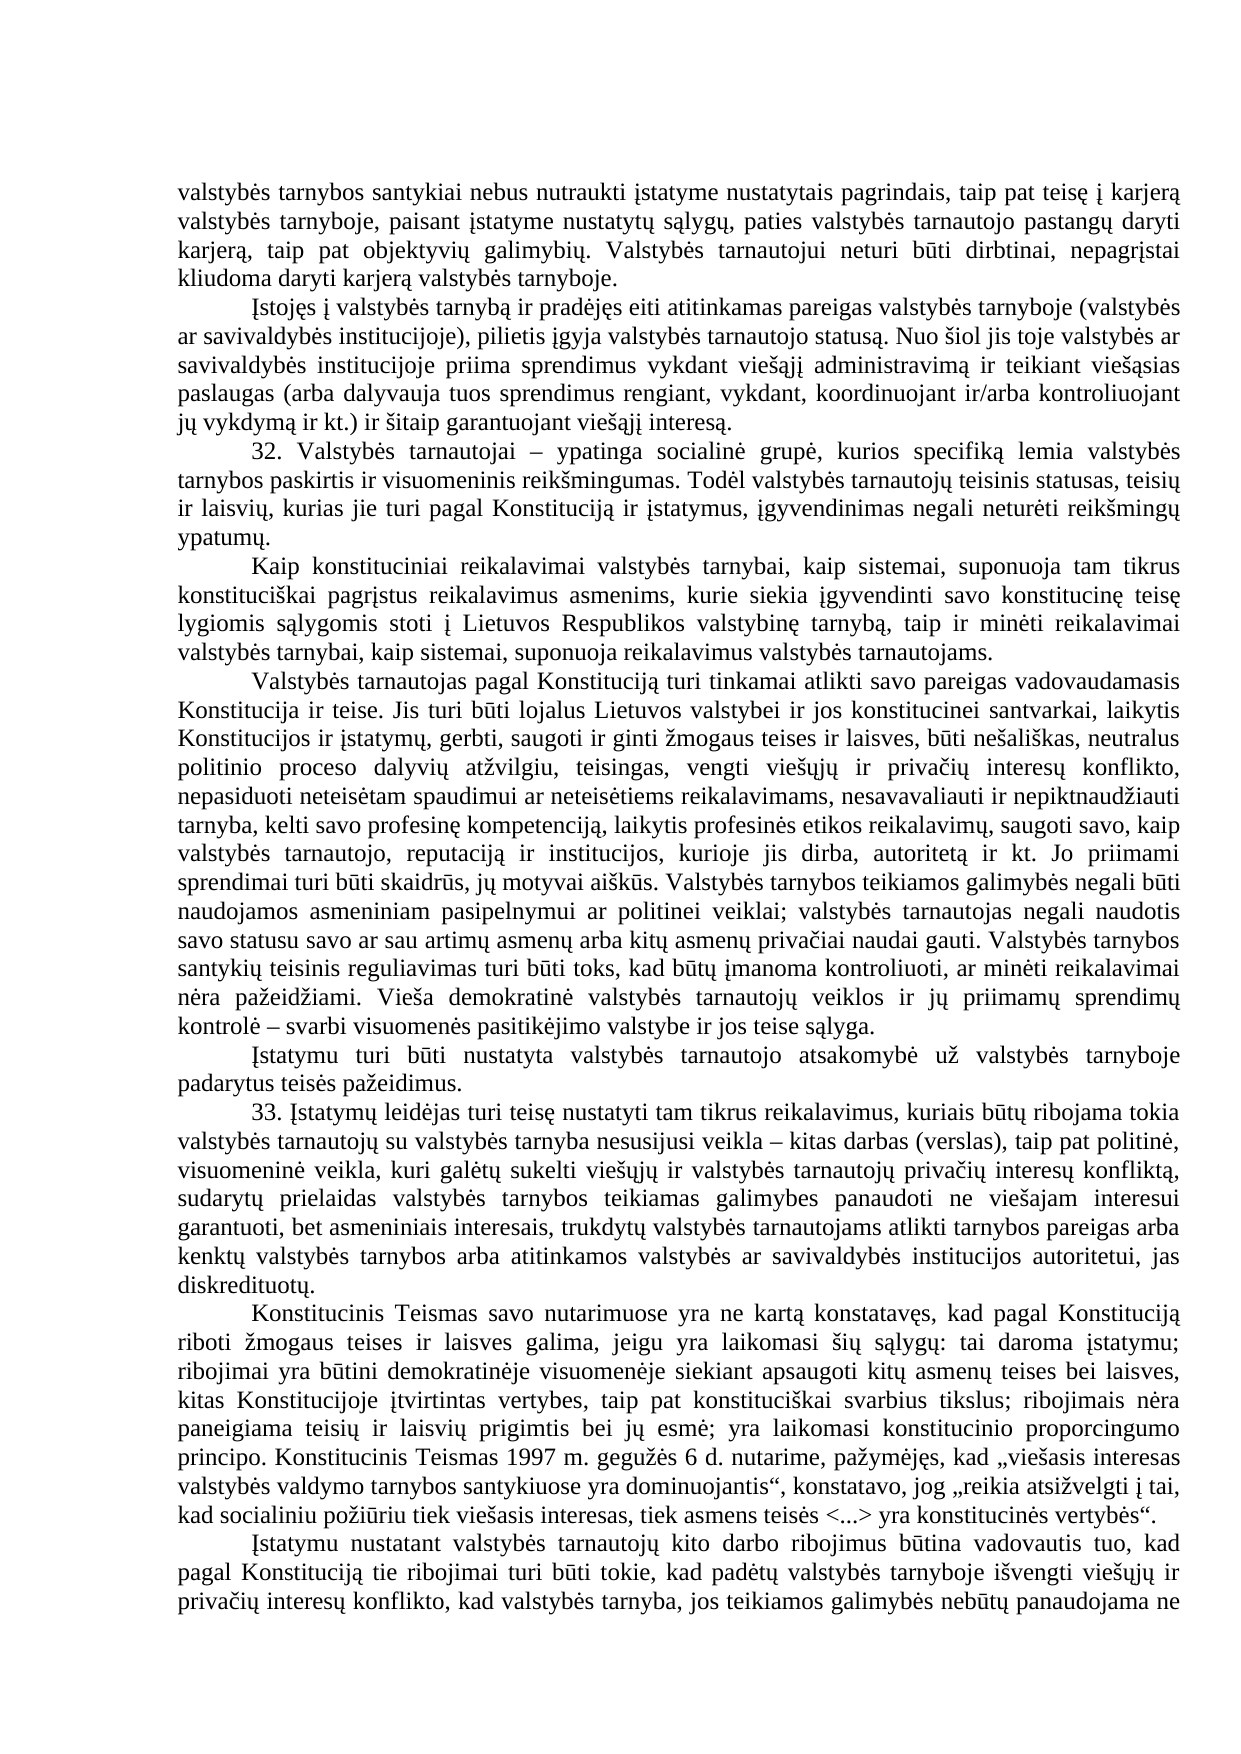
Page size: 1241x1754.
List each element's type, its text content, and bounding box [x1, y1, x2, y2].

text 33. Įstatymų leidėjas turi teisę nustatyti tam tikrus reikalavimus, kuriais būtų ribojama tokia valstybės tarnautojų su valstybės tarnyba nesusijusi veikla – kitas darbas (verslas), taip pat politinė, visuomeninė veikla, kuri galėtų sukelti viešųjų ir valstybės tarnautojų privačių interesų konfliktą, sudarytų prielaidas valstybės tarnybos teikiamas galimybes panaudoti ne viešajam interesui garantuoti, bet asmeniniais interesais, trukdytų valstybės tarnautojams atlikti tarnybos pareigas arba kenktų valstybės tarnybos arba atitinkamos valstybės ar savivaldybės institucijos autoritetui, jas diskredituotų. [177, 1097, 1181, 1298]
text Kaip konstituciniai reikalavimai valstybės tarnybai, kaip sistemai, suponuoja tam tikrus konstituciškai pagrįstus reikalavimus asmenims, kurie siekia įgyvendinti savo konstitucinę teisę lygiomis sąlygomis stoti į Lietuvos Respublikos valstybinę tarnybą, taip ir minėti reikalavimai valstybės tarnybai, kaip sistemai, suponuoja reikalavimus valstybės tarnautojams. [177, 551, 1181, 666]
text Valstybės tarnautojas pagal Konstituciją turi tinkamai atlikti savo pareigas vadovaudamasis Konstitucija ir teise. Jis turi būti lojalus Lietuvos valstybei ir jos konstitucinei santvarkai, laikytis Konstitucijos ir įstatymų, gerbti, saugoti ir ginti žmogaus teises ir laisves, būti nešališkas, neutralus politinio proceso dalyvių atžvilgiu, teisingas, vengti viešųjų ir privačių interesų konflikto, nepasiduoti neteisėtam spaudimui ar neteisėtiems reikalavimams, nesavavaliauti ir nepiktnaudžiauti tarnyba, kelti savo profesinę kompetenciją, laikytis profesinės etikos reikalavimų, saugoti savo, kaip valstybės tarnautojo, reputaciją ir institucijos, kurioje jis dirba, autoritetą ir kt. Jo priimami sprendimai turi būti skaidrūs, jų motyvai aiškūs. Valstybės tarnybos teikiamos galimybės negali būti naudojamos asmeniniam pasipelnymui ar politinei veiklai; valstybės tarnautojas negali naudotis savo statusu savo ar sau artimų asmenų arba kitų asmenų privačiai naudai gauti. Valstybės tarnybos santykių teisinis reguliavimas turi būti toks, kad būtų įmanoma kontroliuoti, ar minėti reikalavimai nėra pažeidžiami. Vieša demokratinė valstybės tarnautojų veiklos ir jų priimamų sprendimų kontrolė – svarbi visuomenės pasitikėjimo valstybe ir jos teise sąlyga. [177, 666, 1181, 1040]
text Įstatymu turi būti nustatyta valstybės tarnautojo atsakomybė už valstybės tarnyboje padarytus teisės pažeidimus. [177, 1040, 1181, 1097]
text valstybės tarnybos santykiai nebus nutraukti įstatyme nustatytais pagrindais, taip pat teisę į karjerą valstybės tarnyboje, paisant įstatyme nustatytų sąlygų, paties valstybės tarnautojo pastangų daryti karjerą, taip pat objektyvių galimybių. Valstybės tarnautojui neturi būti dirbtinai, nepagrįstai kliudoma daryti karjerą valstybės tarnyboje. [177, 177, 1181, 292]
text Įstojęs į valstybės tarnybą ir pradėjęs eiti atitinkamas pareigas valstybės tarnyboje (valstybės ar savivaldybės institucijoje), pilietis įgyja valstybės tarnautojo statusą. Nuo šiol jis toje valstybės ar savivaldybės institucijoje priima sprendimus vykdant viešąjį administravimą ir teikiant viešąsias paslaugas (arba dalyvauja tuos sprendimus rengiant, vykdant, koordinuojant ir/arba kontroliuojant jų vykdymą ir kt.) ir šitaip garantuojant viešąjį interesą. [177, 292, 1181, 436]
text Įstatymu nustatant valstybės tarnautojų kito darbo ribojimus būtina vadovautis tuo, kad pagal Konstituciją tie ribojimai turi būti tokie, kad padėtų valstybės tarnyboje išvengti viešųjų ir privačių interesų konflikto, kad valstybės tarnyba, jos teikiamos galimybės nebūtų panaudojama ne [177, 1528, 1181, 1615]
text 32. Valstybės tarnautojai – ypatinga socialinė grupė, kurios specifiką lemia valstybės tarnybos paskirtis ir visuomeninis reikšmingumas. Todėl valstybės tarnautojų teisinis statusas, teisių ir laisvių, kurias jie turi pagal Konstituciją ir įstatymus, įgyvendinimas negali neturėti reikšmingų ypatumų. [177, 436, 1181, 551]
text Konstitucinis Teismas savo nutarimuose yra ne kartą konstatavęs, kad pagal Konstituciją riboti žmogaus teises ir laisves galima, jeigu yra laikomasi šių sąlygų: tai daroma įstatymu; ribojimai yra būtini demokratinėje visuomenėje siekiant apsaugoti kitų asmenų teises bei laisves, kitas Konstitucijoje įtvirtintas vertybes, taip pat konstituciškai svarbius tikslus; ribojimais nėra paneigiama teisių ir laisvių prigimtis bei jų esmė; yra laikomasi konstitucinio proporcingumo principo. Konstitucinis Teismas 1997 m. gegužės 6 d. nutarime, pažymėjęs, kad „viešasis interesas valstybės valdymo tarnybos santykiuose yra dominuojantis“, konstatavo, jog „reikia atsižvelgti į tai, kad socialiniu požiūriu tiek viešasis interesas, tiek asmens teisės <...> yra konstitucinės vertybės“. [177, 1298, 1181, 1528]
